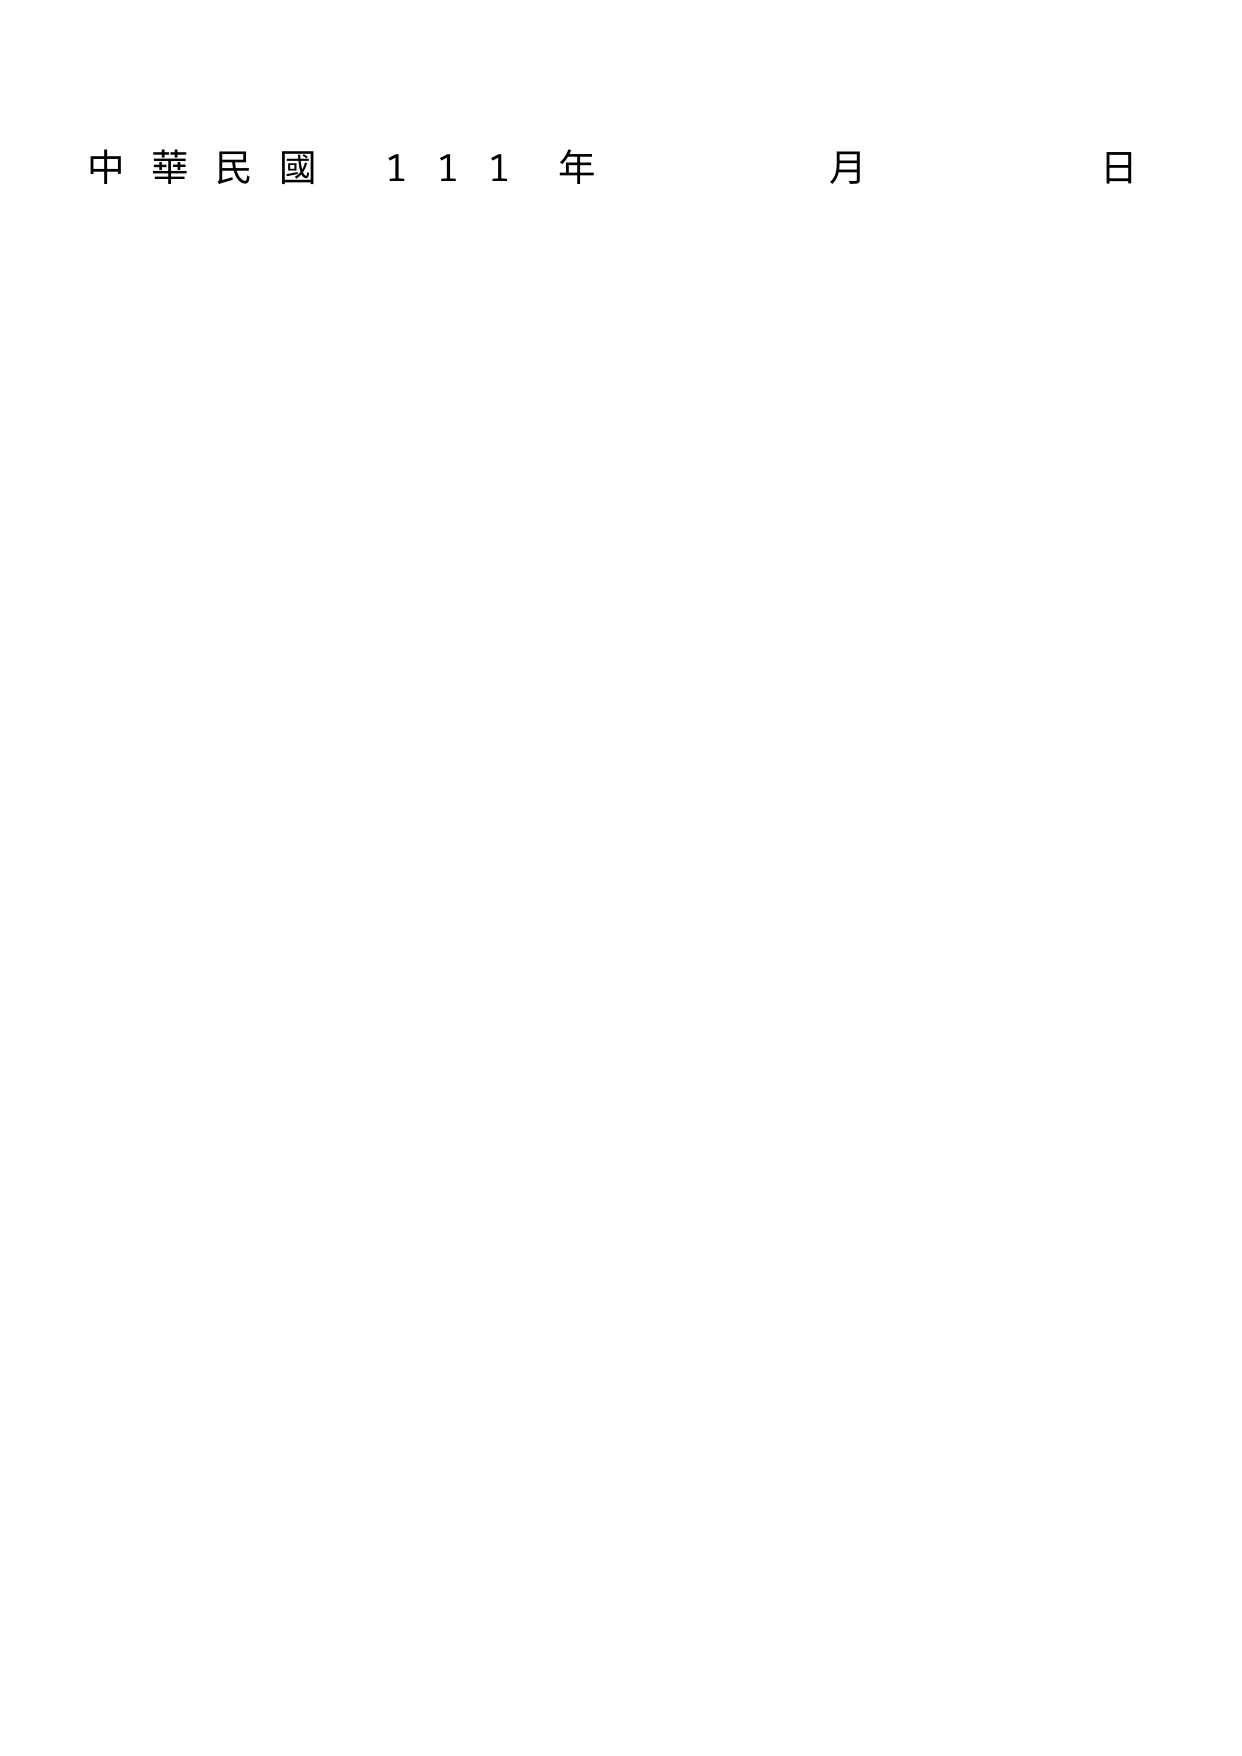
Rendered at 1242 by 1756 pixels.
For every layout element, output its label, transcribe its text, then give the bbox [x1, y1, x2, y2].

subtitle 中 華 民 國 1 1 1 年 月 日 [87, 137, 1150, 192]
